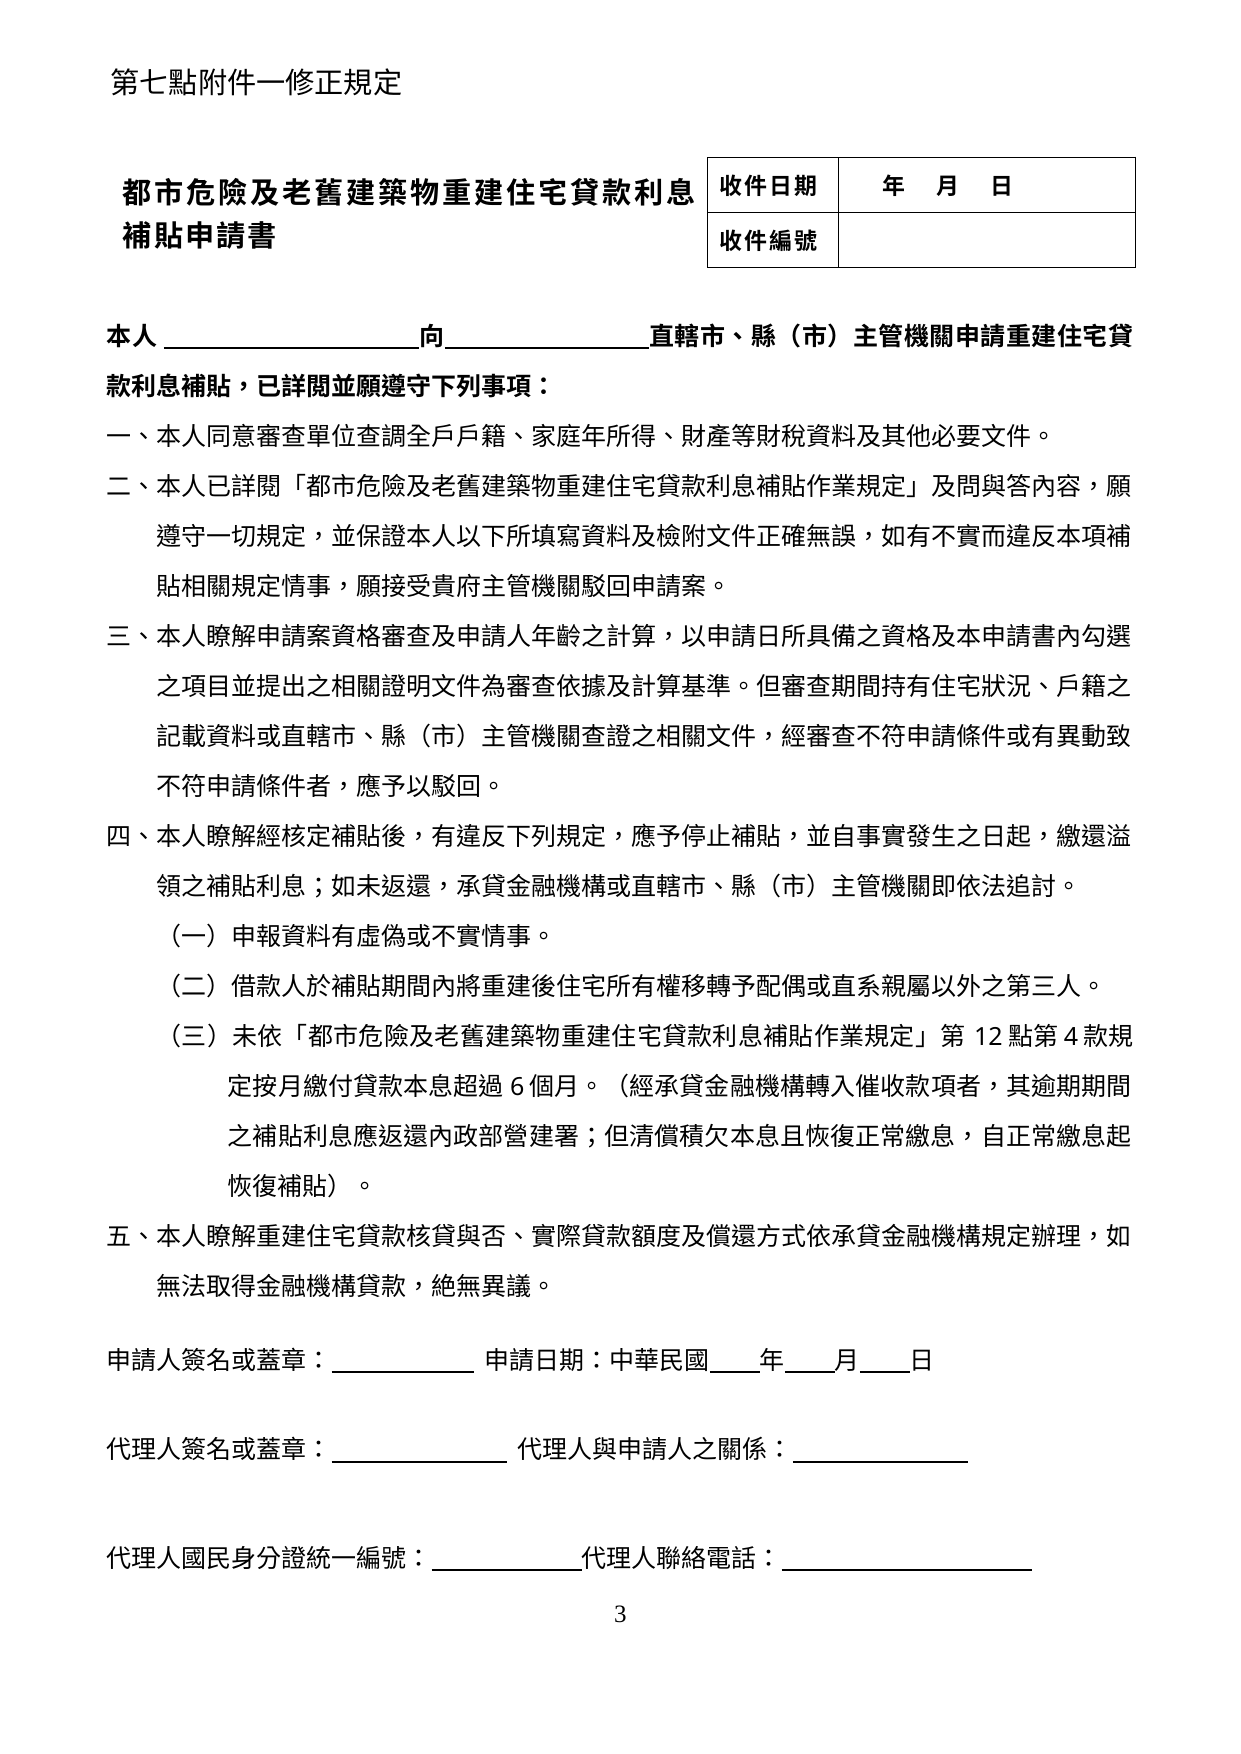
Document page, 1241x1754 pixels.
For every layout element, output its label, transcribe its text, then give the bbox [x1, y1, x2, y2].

table_cell 收件編號 [708, 213, 838, 267]
table_header 收件日期 [708, 158, 838, 212]
table_header 年 月 日 [839, 158, 1135, 212]
text 申請人簽名或蓋章： 申請日期：中華民國 年 月 日 [106, 1343, 1134, 1376]
subtitle 四、本人瞭解經核定補貼後，有違反下列規定，應予停止補貼，並自事實發生之日起，繳還溢領之補貼利息；如未返還，承貸金融機構或直轄市、縣（市）主管機關即依法追討。 [106, 805, 1134, 905]
subtitle 三、本人瞭解申請案資格審查及申請人年齡之計算，以申請日所具備之資格及本申請書內勾選之項目並提出之相關證明文件為審查依據及計算基準。但審查期間持有住宅狀況、戶籍之記載資料或直轄市、縣（市）主管機關查證之相關文件，經審查不符申請條件或有異動致不符申請條件者，應予以駁回。 [106, 605, 1134, 805]
text （二）借款人於補貼期間內將重建後住宅所有權移轉予配偶或直系親屬以外之第三人。 [156, 955, 1134, 1005]
subtitle 本人 向 直轄市、縣（市）主管機關申請重建住宅貸款利息補貼，已詳閲並願遵守下列事項： [106, 305, 1134, 405]
subtitle 五、本人瞭解重建住宅貸款核貸與否、實際貸款額度及償還方式依承貸金融機構規定辦理，如無法取得金融機構貸款，絶無異議。 [106, 1205, 1134, 1305]
subtitle 一、本人同意審查單位查調全戶戶籍、家庭年所得、財產等財稅資料及其他必要文件。 [106, 405, 1134, 455]
text 第七點附件一修正規定 [110, 60, 455, 102]
text 代理人國民身分證統一編號： 代理人聯絡電話： [106, 1541, 1134, 1574]
table_header 都市危險及老舊建築物重建住宅貸款利息補貼申請書 [111, 157, 707, 267]
text 代理人簽名或蓋章： 代理人與申請人之關係： [106, 1432, 1134, 1466]
text （一）申報資料有虛偽或不實情事。 [156, 905, 1134, 955]
subtitle （三）未依「都市危險及老舊建築物重建住宅貸款利息補貼作業規定」第12點第4款規定按月繳付貸款本息超過6個月。（經承貸金融機構轉入催收款項者，其逾期期間之補貼利息應返還內政部營建署；但清償積欠本息且恢復正常繳息，自正常繳息起恢復補貼）。 [156, 1005, 1134, 1205]
subtitle 二、本人已詳閱「都市危險及老舊建築物重建住宅貸款利息補貼作業規定」及問與答內容，願遵守一切規定，並保證本人以下所填寫資料及檢附文件正確無誤，如有不實而違反本項補貼相關規定情事，願接受貴府主管機關駁回申請案。 [106, 455, 1134, 605]
table_cell [839, 213, 1135, 267]
